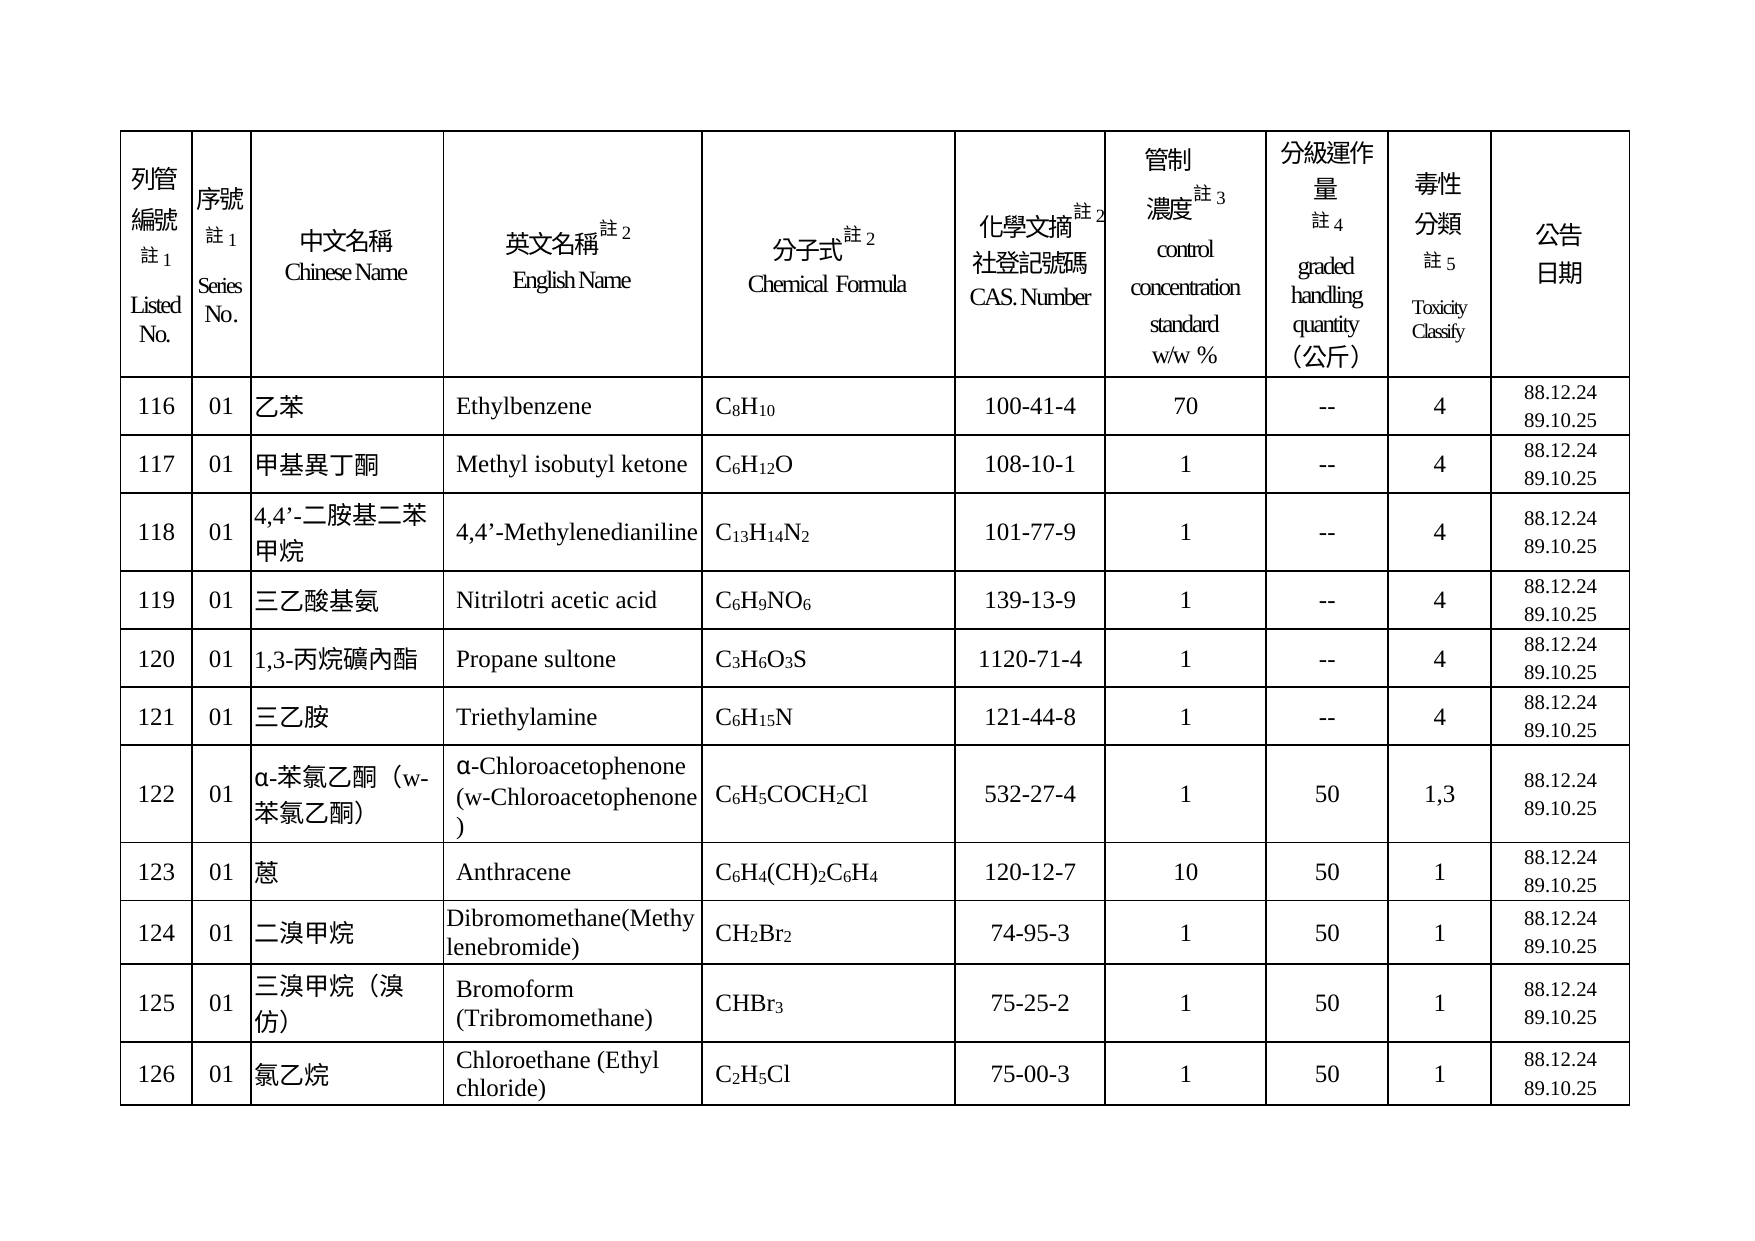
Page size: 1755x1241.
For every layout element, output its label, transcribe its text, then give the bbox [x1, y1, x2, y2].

table_cell 4,4’-二胺基二苯甲烷 [252, 494, 443, 570]
table_cell 01 [193, 901, 250, 963]
table_cell 01 [193, 965, 250, 1041]
table_cell 三溴甲烷（溴仿） [252, 965, 443, 1041]
table_cell 1 [1389, 965, 1490, 1041]
table_cell 88.12.24 89.10.25 [1492, 746, 1629, 842]
table_cell α-Chloroacetophenone (w-Chloroacetophenone ) [444, 746, 701, 842]
table_cell 01 [193, 746, 250, 842]
table_cell 118 [121, 494, 191, 570]
table_cell Bromoform (Tribromomethane) [444, 965, 701, 1041]
table_cell C3H6O3S [703, 630, 954, 686]
table_cell 甲基異丁酮 [252, 436, 443, 492]
table_cell 1,3-丙烷礦內酯 [252, 630, 443, 686]
table_cell 75-25-2 [956, 965, 1104, 1041]
table_cell 532-27-4 [956, 746, 1104, 842]
table_cell C6H12O [703, 436, 954, 492]
table_cell 氯乙烷 [252, 1043, 443, 1104]
table_cell -- [1267, 630, 1387, 686]
table_cell 1 [1106, 688, 1265, 744]
table_cell 123 [121, 843, 191, 899]
table_cell Propane sultone [444, 630, 701, 686]
table_cell 88.12.24 89.10.25 [1492, 436, 1629, 492]
table_cell -- [1267, 688, 1387, 744]
table_cell 74-95-3 [956, 901, 1104, 963]
table_cell 01 [193, 843, 250, 899]
table_cell 1120-71-4 [956, 630, 1104, 686]
table_cell 乙苯 [252, 378, 443, 434]
table_cell -- [1267, 572, 1387, 628]
table_cell 1 [1389, 901, 1490, 963]
table_cell 蒽 [252, 843, 443, 899]
table_cell 88.12.24 89.10.25 [1492, 630, 1629, 686]
table_cell 50 [1267, 1043, 1387, 1104]
table_cell 101-77-9 [956, 494, 1104, 570]
table_cell 三乙酸基氨 [252, 572, 443, 628]
table_cell Anthracene [444, 843, 701, 899]
table_cell 88.12.24 89.10.25 [1492, 378, 1629, 434]
table_cell 01 [193, 572, 250, 628]
table_cell Triethylamine [444, 688, 701, 744]
table_cell 01 [193, 688, 250, 744]
table_cell 124 [121, 901, 191, 963]
table_header 管制 濃度註3 control concentration standard w/w % [1106, 132, 1265, 376]
table_cell 1,3 [1389, 746, 1490, 842]
table_cell 1 [1106, 746, 1265, 842]
table_cell 4 [1389, 494, 1490, 570]
table_cell 1 [1106, 630, 1265, 686]
table_cell 121 [121, 688, 191, 744]
table_cell α-苯氯乙酮（w-苯氯乙酮） [252, 746, 443, 842]
table_cell Methyl isobutyl ketone [444, 436, 701, 492]
table_cell 01 [193, 436, 250, 492]
table_header 分級運作量 註4 graded handling quantity （公斤） [1267, 132, 1387, 376]
table_cell 50 [1267, 965, 1387, 1041]
table_cell 三乙胺 [252, 688, 443, 744]
table_cell C6H9NO6 [703, 572, 954, 628]
table_cell C6H15N [703, 688, 954, 744]
table_cell -- [1267, 378, 1387, 434]
table_cell 100-41-4 [956, 378, 1104, 434]
table_cell 120 [121, 630, 191, 686]
table_cell 116 [121, 378, 191, 434]
table_cell CH2Br2 [703, 901, 954, 963]
table_cell 88.12.24 89.10.25 [1492, 901, 1629, 963]
table_cell 117 [121, 436, 191, 492]
table_cell C6H5COCH2Cl [703, 746, 954, 842]
table_cell Dibromomethane(Methylenebromide) [444, 901, 701, 963]
table_cell 88.12.24 89.10.25 [1492, 965, 1629, 1041]
table_cell 88.12.24 89.10.25 [1492, 1043, 1629, 1104]
table_cell C8H10 [703, 378, 954, 434]
table_cell 1 [1106, 1043, 1265, 1104]
table_header 中文名稱 Chinese Name [252, 132, 443, 376]
table_header 序號 註1 Series No. [193, 132, 250, 376]
table_cell 01 [193, 630, 250, 686]
table_cell Nitrilotri acetic acid [444, 572, 701, 628]
table_cell 50 [1267, 901, 1387, 963]
table_cell 4 [1389, 688, 1490, 744]
table_header 分子式註2 Chemical Formula [703, 132, 954, 376]
table_cell 119 [121, 572, 191, 628]
table_cell 4 [1389, 436, 1490, 492]
table_cell 4 [1389, 630, 1490, 686]
table_cell 1 [1106, 494, 1265, 570]
table_cell 88.12.24 89.10.25 [1492, 572, 1629, 628]
table_cell Chloroethane (Ethyl chloride) [444, 1043, 701, 1104]
table_cell 75-00-3 [956, 1043, 1104, 1104]
table_cell 139-13-9 [956, 572, 1104, 628]
table_cell 4 [1389, 572, 1490, 628]
table_cell 1 [1106, 901, 1265, 963]
table_header 化學文摘註2 社登記號碼 CAS. Number [956, 132, 1104, 376]
table_cell 70 [1106, 378, 1265, 434]
table_cell 122 [121, 746, 191, 842]
table_cell 1 [1106, 436, 1265, 492]
table_cell 1 [1389, 843, 1490, 899]
table_cell 4,4’-Methylenedianiline [444, 494, 701, 570]
table_cell 120-12-7 [956, 843, 1104, 899]
table_cell 88.12.24 89.10.25 [1492, 843, 1629, 899]
table_cell C6H4(CH)2C6H4 [703, 843, 954, 899]
table_cell 125 [121, 965, 191, 1041]
table_cell 4 [1389, 378, 1490, 434]
table_cell -- [1267, 436, 1387, 492]
table_header 公告 日期 [1492, 132, 1629, 376]
table_cell 121-44-8 [956, 688, 1104, 744]
table_cell 二溴甲烷 [252, 901, 443, 963]
table_header 英文名稱註2 English Name [444, 132, 701, 376]
table_cell CHBr3 [703, 965, 954, 1041]
table_cell C2H5Cl [703, 1043, 954, 1104]
table_cell 50 [1267, 843, 1387, 899]
table_cell Ethylbenzene [444, 378, 701, 434]
table_cell 126 [121, 1043, 191, 1104]
table_cell 1 [1389, 1043, 1490, 1104]
table_cell 1 [1106, 572, 1265, 628]
table_cell 88.12.24 89.10.25 [1492, 688, 1629, 744]
table_cell 10 [1106, 843, 1265, 899]
table_header 列管 編號 註1 Listed No. [121, 132, 191, 376]
table_cell 50 [1267, 746, 1387, 842]
table_cell 01 [193, 1043, 250, 1104]
table_cell 108-10-1 [956, 436, 1104, 492]
table_cell C13H14N2 [703, 494, 954, 570]
table_cell 01 [193, 494, 250, 570]
table_cell 1 [1106, 965, 1265, 1041]
table_cell 88.12.24 89.10.25 [1492, 494, 1629, 570]
table_header 毒性 分類 註5 Toxicity Classify [1389, 132, 1490, 376]
table_cell 01 [193, 378, 250, 434]
table_cell -- [1267, 494, 1387, 570]
